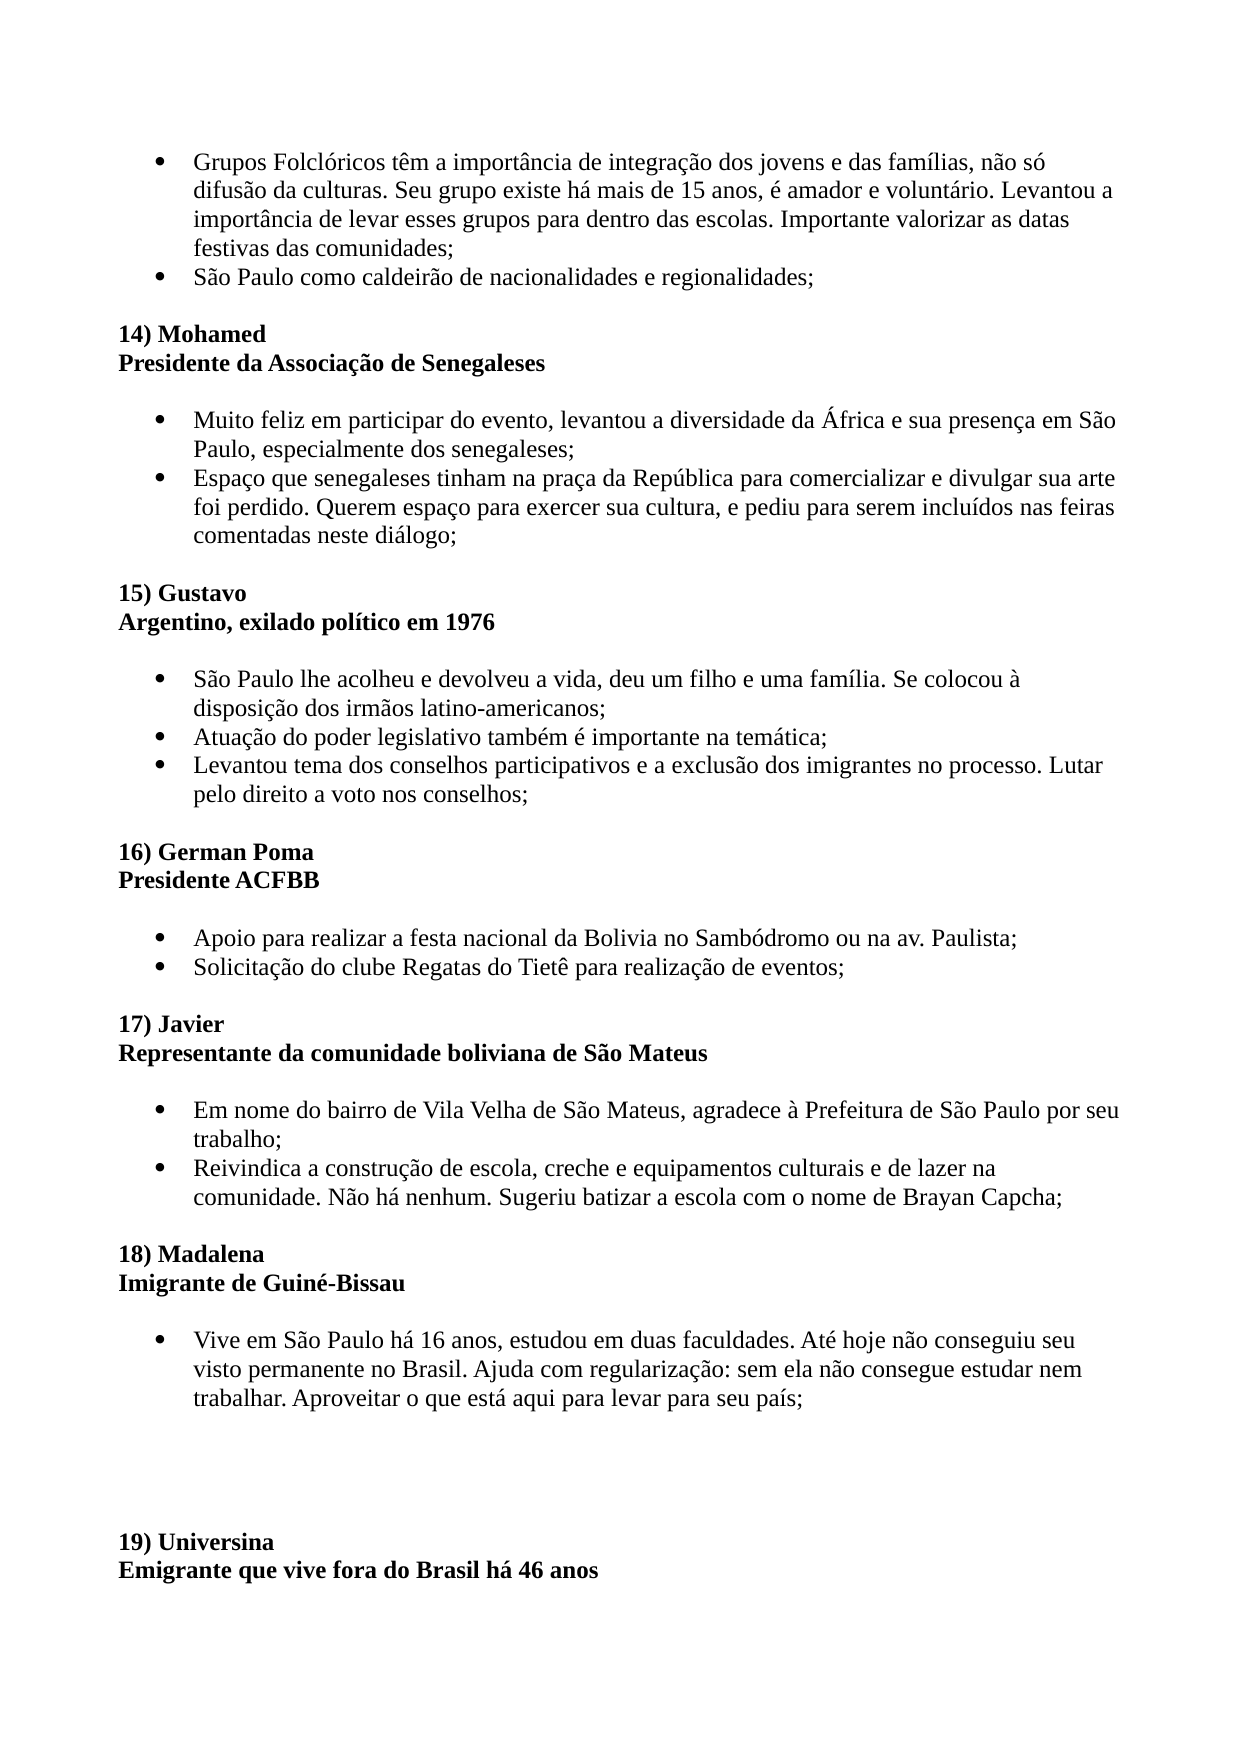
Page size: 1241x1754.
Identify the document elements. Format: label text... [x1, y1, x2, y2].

text 15) Gustavo [118, 578, 1122, 607]
text Presidente da Associação de Senegaleses [118, 348, 1122, 377]
text 18) Madalena [118, 1239, 1122, 1268]
list Espaço que senegaleses tinham na praça da República para comercializar e divulgar sua arte foi perdido. Querem espaço para exercer sua cultura, e pediu para serem incluídos nas feiras comentadas neste diálogo; [156, 463, 1122, 549]
text Representante da comunidade boliviana de São Mateus [118, 1038, 1122, 1067]
list Apoio para realizar a festa nacional da Bolivia no Sambódromo ou na av. Paulista; [156, 923, 1122, 952]
text 14) Mohamed [118, 319, 1122, 348]
list Muito feliz em participar do evento, levantou a diversidade da África e sua presença em São Paulo, especialmente dos senegaleses; [156, 406, 1122, 463]
list Vive em São Paulo há 16 anos, estudou em duas faculdades. Até hoje não conseguiu seu visto permanente no Brasil. Ajuda com regularização: sem ela não consegue estudar nem trabalhar. Aproveitar o que está aqui para levar para seu país; [156, 1326, 1122, 1412]
list São Paulo como caldeirão de nacionalidades e regionalidades; [156, 262, 1122, 291]
list São Paulo lhe acolheu e devolveu a vida, deu um filho e uma família. Se colocou à disposição dos irmãos latino-americanos; [156, 664, 1122, 722]
text Imigrante de Guiné-Bissau [118, 1268, 1122, 1297]
list Em nome do bairro de Vila Velha de São Mateus, agradece à Prefeitura de São Paulo por seu trabalho; [156, 1096, 1122, 1153]
text Emigrante que vive fora do Brasil há 46 anos [118, 1556, 1122, 1584]
text 19) Universina [118, 1527, 1122, 1556]
list Solicitação do clube Regatas do Tietê para realização de eventos; [156, 952, 1122, 981]
text 17) Javier [118, 1009, 1122, 1038]
text 16) German Poma [118, 837, 1122, 866]
list Levantou tema dos conselhos participativos e a exclusão dos imigrantes no processo. Lutar pelo direito a voto nos conselhos; [156, 751, 1122, 808]
list Reivindica a construção de escola, creche e equipamentos culturais e de lazer na comunidade. Não há nenhum. Sugeriu batizar a escola com o nome de Brayan Capcha; [156, 1153, 1122, 1211]
list Grupos Folclóricos têm a importância de integração dos jovens e das famílias, não só difusão da culturas. Seu grupo existe há mais de 15 anos, é amador e voluntário. Levantou a importância de levar esses grupos para dentro das escolas. Importante valorizar as datas festivas das comunidades; [156, 147, 1122, 262]
text Argentino, exilado político em 1976 [118, 607, 1122, 636]
list Atuação do poder legislativo também é importante na temática; [156, 722, 1122, 751]
text Presidente ACFBB [118, 866, 1122, 894]
